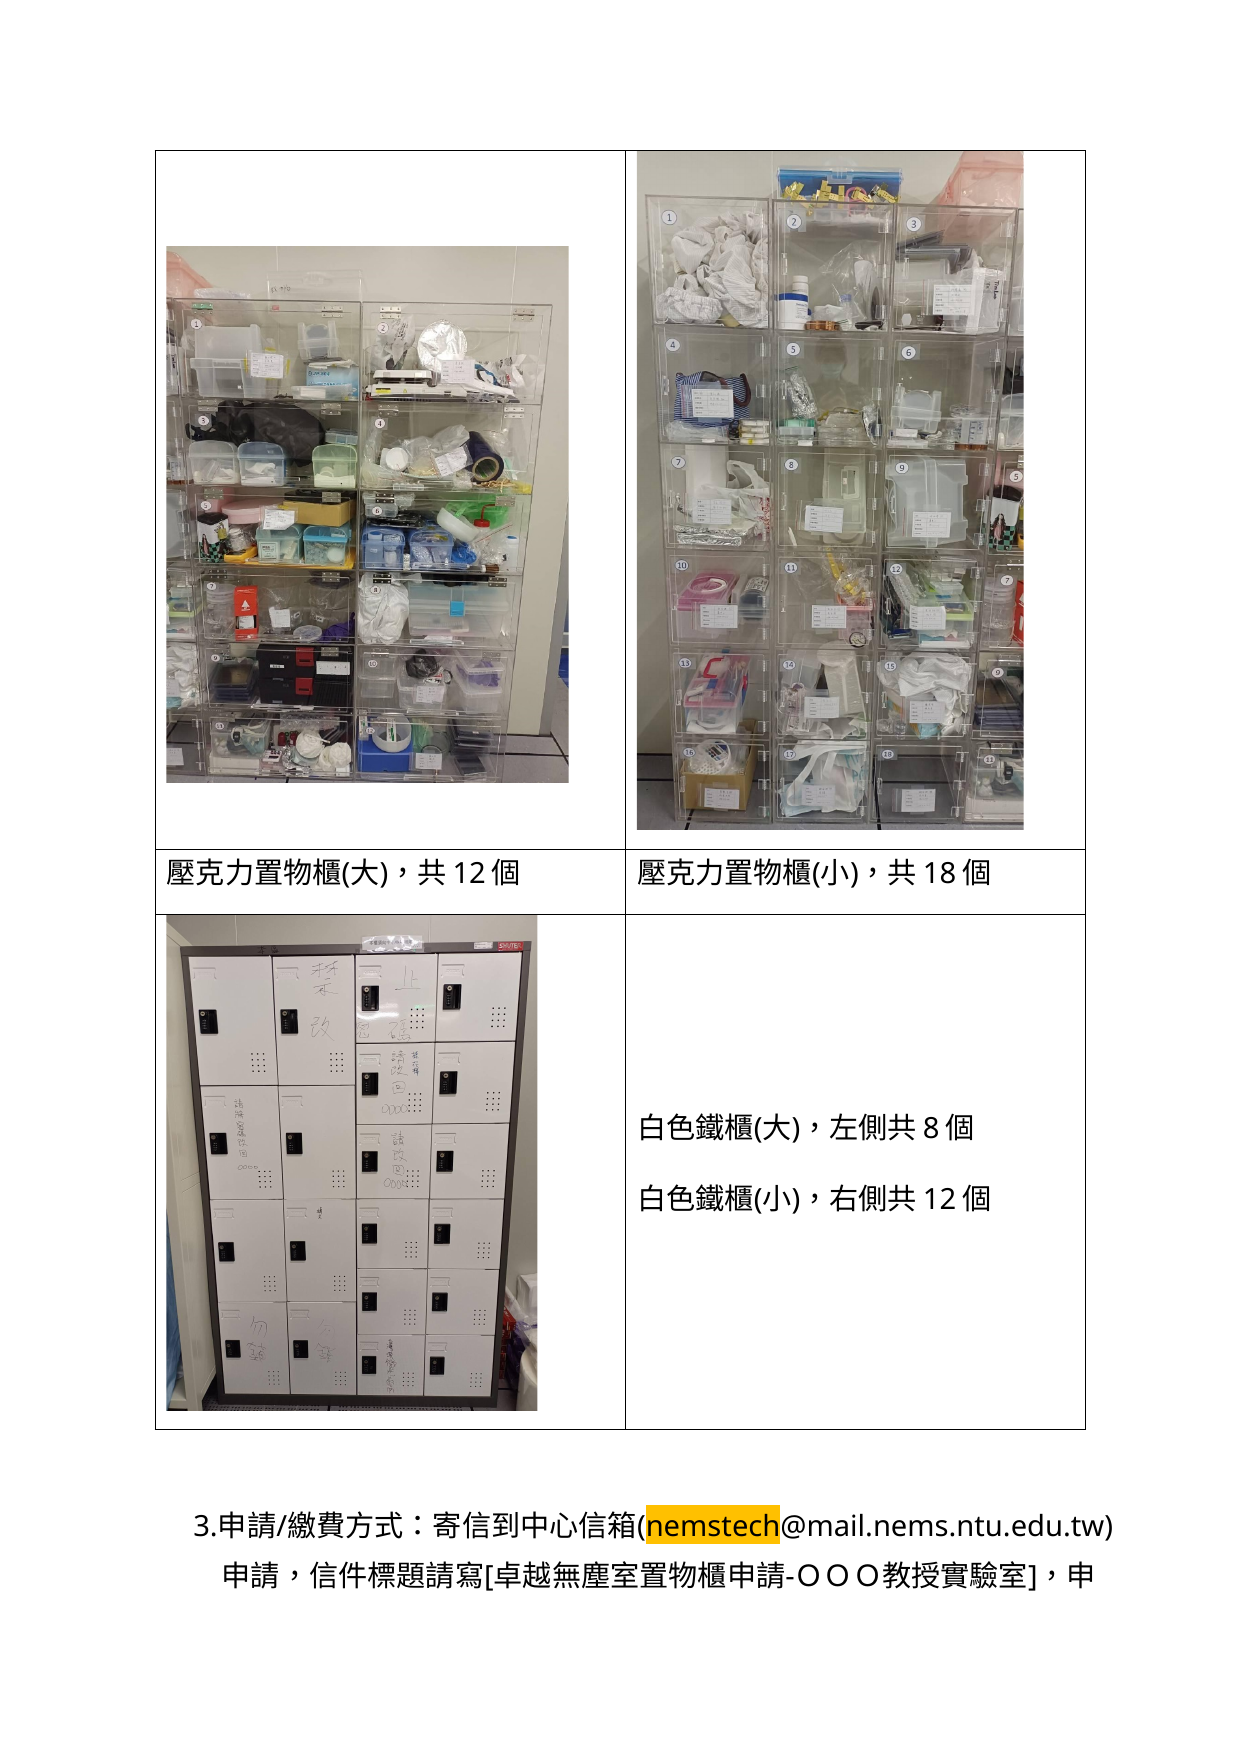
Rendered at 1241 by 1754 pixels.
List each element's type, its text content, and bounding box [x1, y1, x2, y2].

picture [636, 151, 1024, 830]
text 3.申請/繳費方式：寄信到中心信箱(nemstech@mail.nems.ntu.edu.tw)申請，信件標題請寫[卓越無塵室置物櫃申請-ＯＯＯ教授實驗室]，申請內容請寫清楚：聯絡人/指導教授/聯絡人手機/櫃子種類(大/小)/數量，中心將回信通知申請結果，費用會算在申請成功之實驗室的卓越大樓無塵室空間使用費中。收到申請結果通知後始可開始放置物品。 [193, 1496, 1122, 1596]
picture [166, 915, 538, 1411]
table_header [156, 151, 625, 849]
table_header [626, 151, 1085, 849]
picture [166, 246, 569, 783]
table_cell 白色鐵櫃(大)，左側共8個 白色鐵櫃(小)，右側共12個 [626, 915, 1085, 1429]
table_cell 壓克力置物櫃(小)，共18個 [626, 850, 1085, 914]
table_cell 壓克力置物櫃(大)，共12個 [156, 850, 625, 914]
table_cell [156, 915, 625, 1429]
